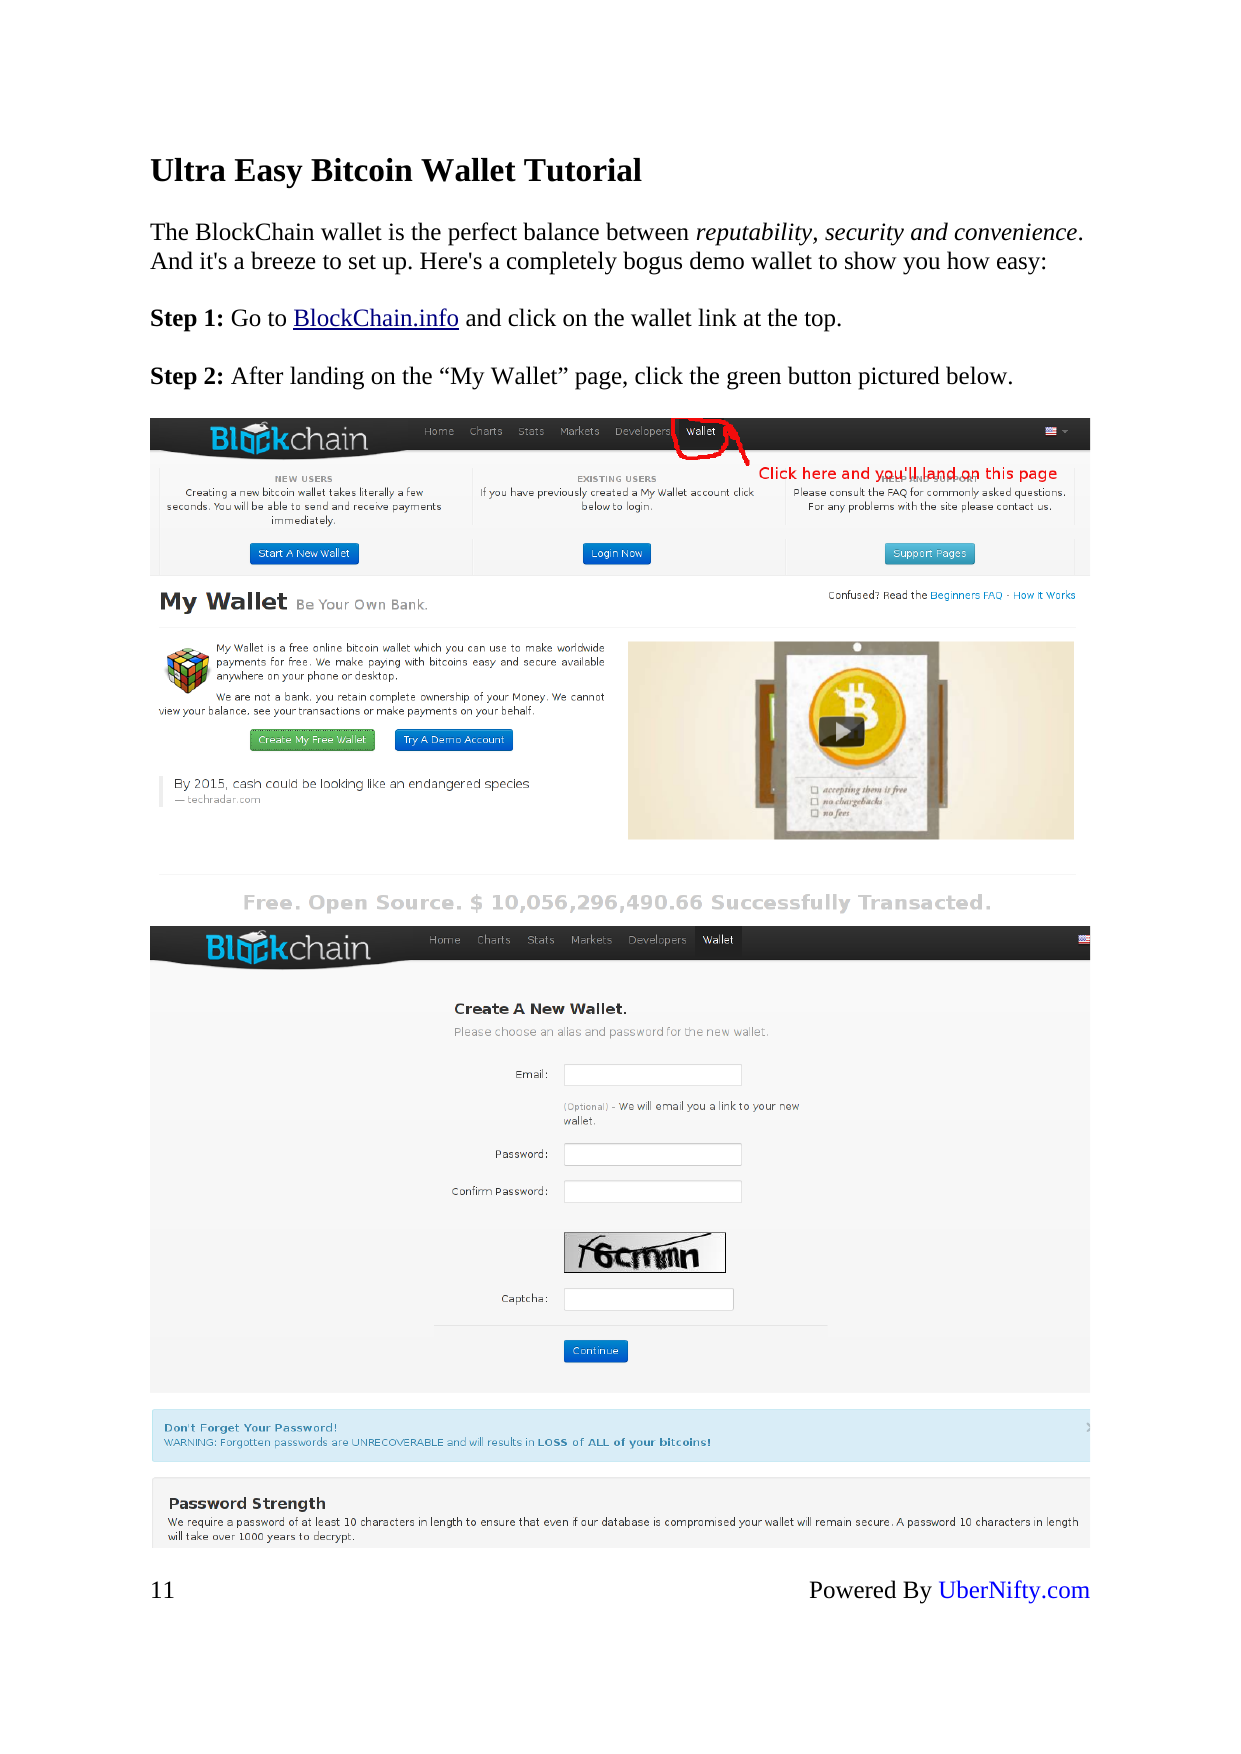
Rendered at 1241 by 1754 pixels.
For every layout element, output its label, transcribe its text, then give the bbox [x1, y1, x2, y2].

text The BlockChain wallet is the perfect balance between reputability, security and convenience. And it's a breeze to set up. Here's a completely bogus demo wallet to show you how easy: [150, 217, 1090, 274]
picture [150, 418, 1091, 1548]
text Step 2: After landing on the “My Wallet” page, click the green button pictured below. [150, 361, 1090, 389]
text Ultra Easy Bitcoin Wallet Tutorial [150, 150, 1090, 188]
text Step 1: Go to BlockChain.info and click on the wallet link at the top. [150, 303, 1090, 332]
